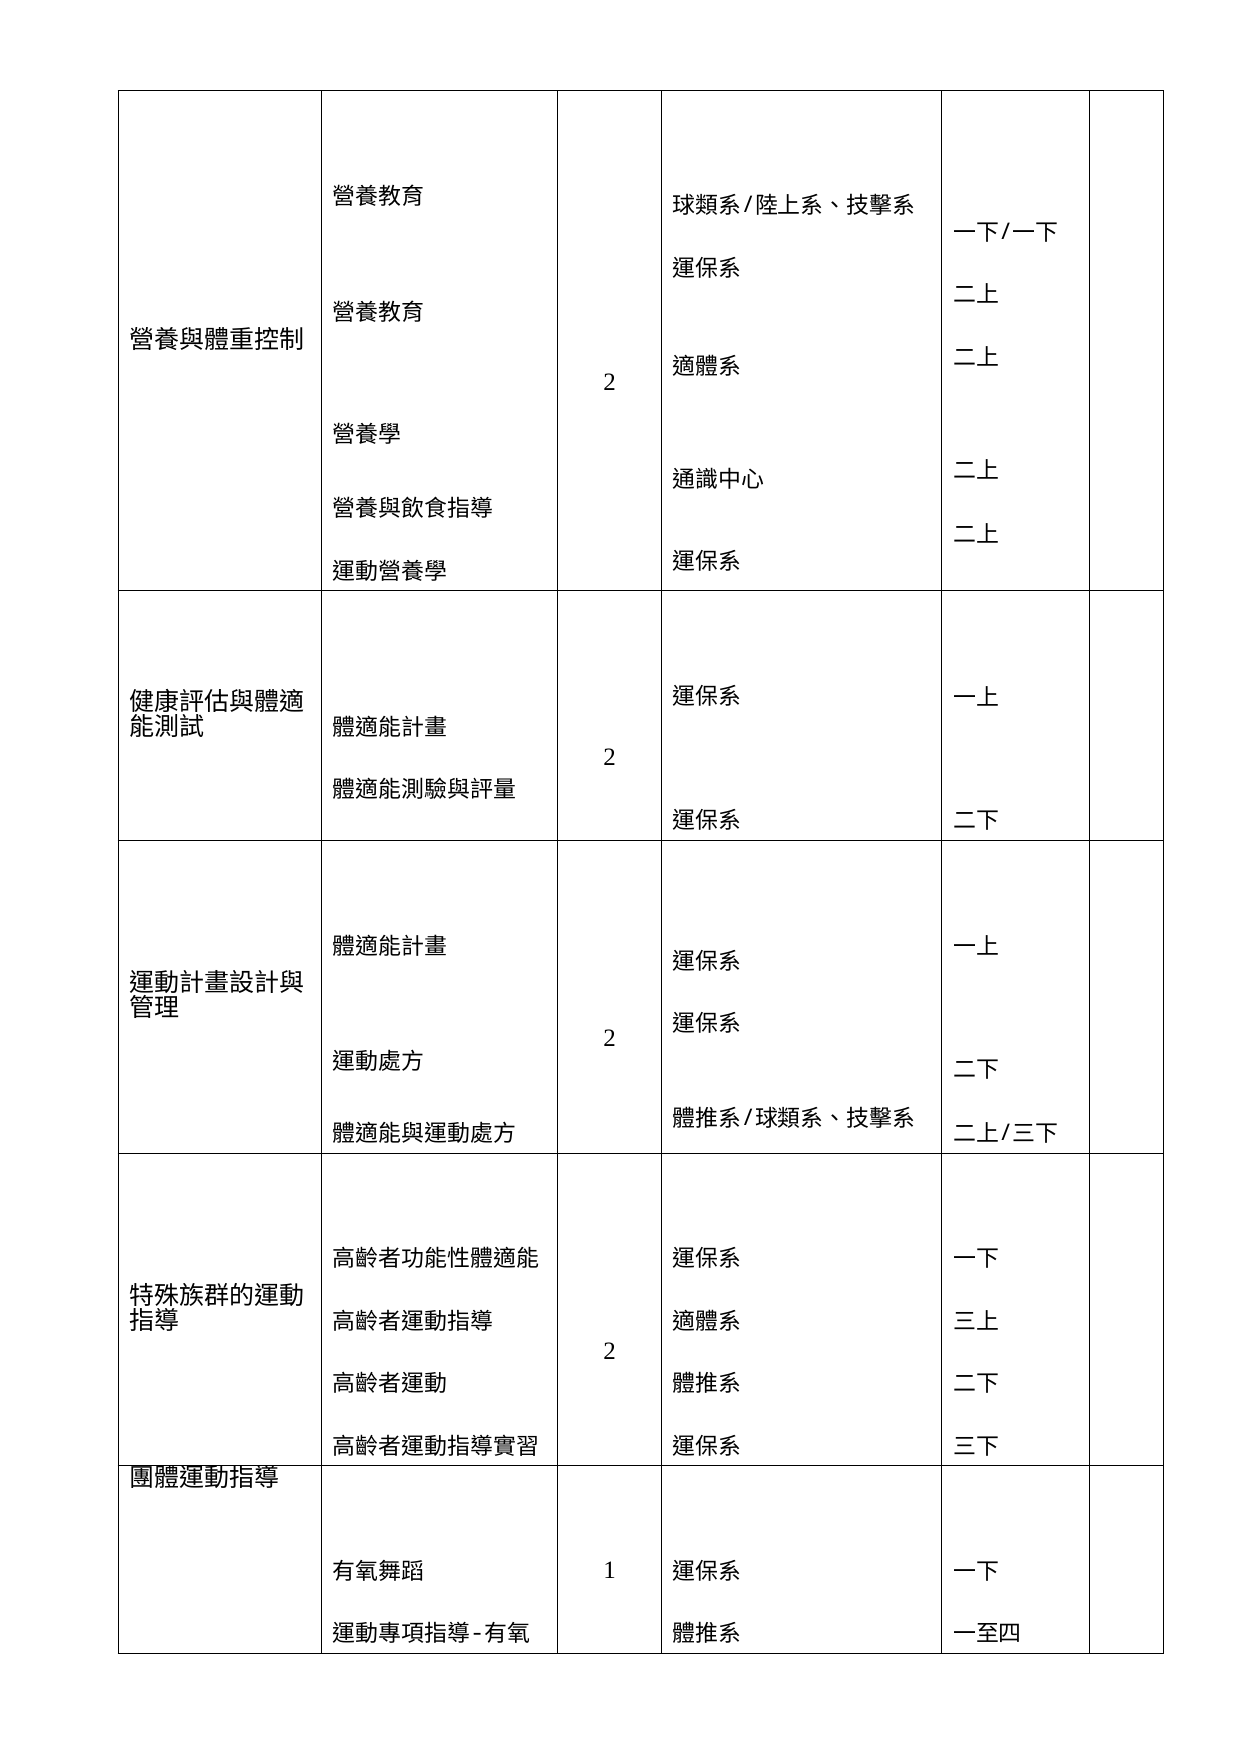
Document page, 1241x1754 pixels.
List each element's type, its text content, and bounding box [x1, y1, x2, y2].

table_cell 特殊族群的運動指導 [119, 1154, 321, 1465]
table_cell 體適能計畫 運動處方 體適能與運動處方 [322, 841, 557, 1152]
table_cell 一下 一至四 [942, 1466, 1089, 1652]
table_cell 營養與體重控制 [119, 91, 321, 590]
table_cell [1090, 841, 1163, 1152]
table_cell 運保系 運保系 [662, 591, 941, 840]
table_cell 2 [558, 841, 661, 1152]
table_cell 團體運動指導 [119, 1466, 321, 1652]
table_cell 健康評估與體適能測試 [119, 591, 321, 840]
table_cell 運保系 適體系 體推系 運保系 [662, 1154, 941, 1465]
table_cell 體適能計畫 體適能測驗與評量 [322, 591, 557, 840]
table_cell 2 [558, 1154, 661, 1465]
table_cell [1090, 591, 1163, 840]
table_cell 球類系/陸上系、技擊系 運保系 適體系 通識中心 運保系 [662, 91, 941, 590]
table_cell [1090, 1466, 1163, 1652]
table_cell 高齡者功能性體適能高齡者運動指導 高齡者運動 高齡者運動指導實習 [322, 1154, 557, 1465]
table_cell [1090, 1154, 1163, 1465]
table_cell 一下 三上 二下 三下 [942, 1154, 1089, 1465]
table_cell 運動計畫設計與管理 [119, 841, 321, 1152]
table_cell 2 [558, 591, 661, 840]
table_cell 運保系 運保系 體推系/球類系、技擊系 [662, 841, 941, 1152]
table_cell 1 [558, 1466, 661, 1652]
table_cell 營養教育 營養教育 營養學 營養與飲食指導 運動營養學 [322, 91, 557, 590]
table_cell 2 [558, 91, 661, 590]
table_cell 有氧舞蹈 運動專項指導-有氧 [322, 1466, 557, 1652]
table_cell 運保系 體推系 [662, 1466, 941, 1652]
table_cell 一下/一下 二上 二上 二上 二上 [942, 91, 1089, 590]
table_cell 一上 二下 [942, 591, 1089, 840]
table_cell [1090, 91, 1163, 590]
table_cell 一上 二下 二上/三下 [942, 841, 1089, 1152]
